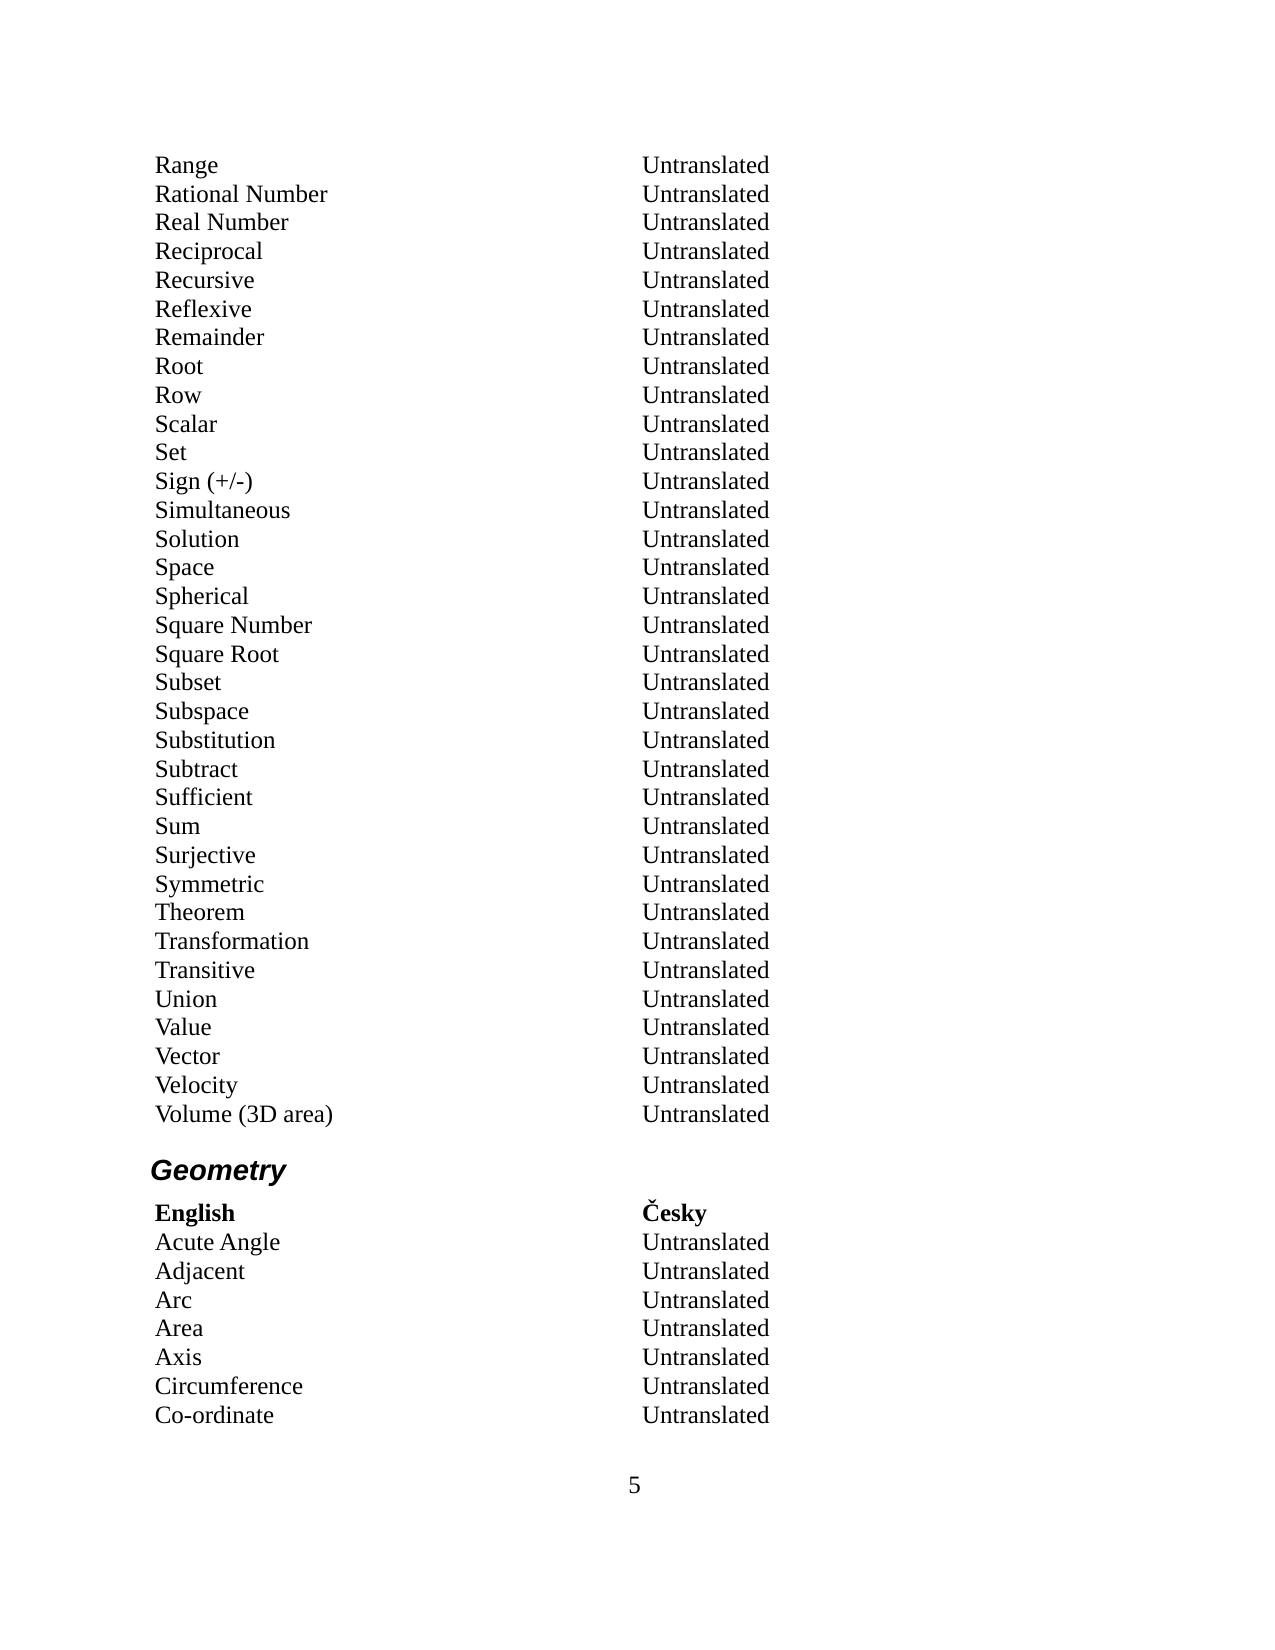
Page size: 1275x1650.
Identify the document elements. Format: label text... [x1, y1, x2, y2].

table_cell Untranslated [638, 898, 1125, 926]
table_cell Untranslated [638, 955, 1125, 984]
table_cell Untranslated [638, 725, 1125, 754]
table_cell Range [150, 150, 637, 179]
table_cell Space [150, 553, 637, 581]
table_cell Vector [150, 1041, 637, 1070]
table_cell Untranslated [638, 610, 1125, 639]
table_cell Subspace [150, 696, 637, 725]
table_cell Acute Angle [150, 1227, 637, 1256]
table_cell Simultaneous [150, 495, 637, 524]
table_cell Square Root [150, 639, 637, 667]
table_cell Untranslated [638, 323, 1125, 351]
table_cell Sufficient [150, 783, 637, 811]
table_cell Untranslated [638, 1285, 1125, 1313]
table_cell Untranslated [638, 840, 1125, 869]
table_cell Untranslated [638, 811, 1125, 840]
table_cell Substitution [150, 725, 637, 754]
table_cell Untranslated [638, 1342, 1125, 1371]
table_cell Scalar [150, 409, 637, 437]
table_cell Surjective [150, 840, 637, 869]
table_cell Untranslated [638, 1099, 1125, 1127]
table_cell Remainder [150, 323, 637, 351]
table_cell Circumference [150, 1371, 637, 1400]
table_cell Untranslated [638, 208, 1125, 236]
table_cell Reflexive [150, 294, 637, 322]
table_cell Recursive [150, 265, 637, 294]
table_cell Untranslated [638, 581, 1125, 610]
table_cell Untranslated [638, 524, 1125, 552]
table_cell Untranslated [638, 265, 1125, 294]
table_cell Untranslated [638, 438, 1125, 466]
table_cell Untranslated [638, 1400, 1125, 1428]
table_cell Square Number [150, 610, 637, 639]
table_cell Untranslated [638, 553, 1125, 581]
table_cell Velocity [150, 1070, 637, 1099]
table_header Česky [638, 1199, 1125, 1227]
table_cell Sign (+/-) [150, 466, 637, 495]
table_cell Untranslated [638, 668, 1125, 696]
table_cell Untranslated [638, 1371, 1125, 1400]
table_cell Reciprocal [150, 236, 637, 265]
table_cell Untranslated [638, 150, 1125, 179]
subtitle Geometry [150, 1152, 1125, 1186]
table_cell Untranslated [638, 351, 1125, 380]
table_cell Real Number [150, 208, 637, 236]
table_cell Co-ordinate [150, 1400, 637, 1428]
table_cell Untranslated [638, 380, 1125, 409]
table_cell Subtract [150, 754, 637, 782]
table_cell Untranslated [638, 1013, 1125, 1041]
table_cell Untranslated [638, 639, 1125, 667]
table_cell Root [150, 351, 637, 380]
table_header English [150, 1199, 637, 1227]
table_cell Solution [150, 524, 637, 552]
table_cell Sum [150, 811, 637, 840]
table_cell Untranslated [638, 1256, 1125, 1285]
table_cell Theorem [150, 898, 637, 926]
table_cell Untranslated [638, 754, 1125, 782]
table_cell Symmetric [150, 869, 637, 897]
table_cell Set [150, 438, 637, 466]
table_cell Untranslated [638, 783, 1125, 811]
table_cell Untranslated [638, 1314, 1125, 1342]
table_cell Untranslated [638, 1041, 1125, 1070]
table_cell Area [150, 1314, 637, 1342]
table_cell Union [150, 984, 637, 1012]
table_cell Untranslated [638, 409, 1125, 437]
table_cell Untranslated [638, 869, 1125, 897]
table_cell Axis [150, 1342, 637, 1371]
table_cell Row [150, 380, 637, 409]
table_cell Untranslated [638, 294, 1125, 322]
table_cell Spherical [150, 581, 637, 610]
table_cell Untranslated [638, 466, 1125, 495]
table_cell Untranslated [638, 495, 1125, 524]
table_cell Untranslated [638, 984, 1125, 1012]
table_cell Untranslated [638, 179, 1125, 207]
table_cell Untranslated [638, 1227, 1125, 1256]
table_cell Value [150, 1013, 637, 1041]
table_cell Transitive [150, 955, 637, 984]
table_cell Volume (3D area) [150, 1099, 637, 1127]
table_cell Arc [150, 1285, 637, 1313]
table_cell Untranslated [638, 696, 1125, 725]
table_cell Untranslated [638, 1070, 1125, 1099]
table_cell Adjacent [150, 1256, 637, 1285]
table_cell Subset [150, 668, 637, 696]
table_cell Transformation [150, 926, 637, 955]
table_cell Rational Number [150, 179, 637, 207]
table_cell Untranslated [638, 236, 1125, 265]
table_cell Untranslated [638, 926, 1125, 955]
